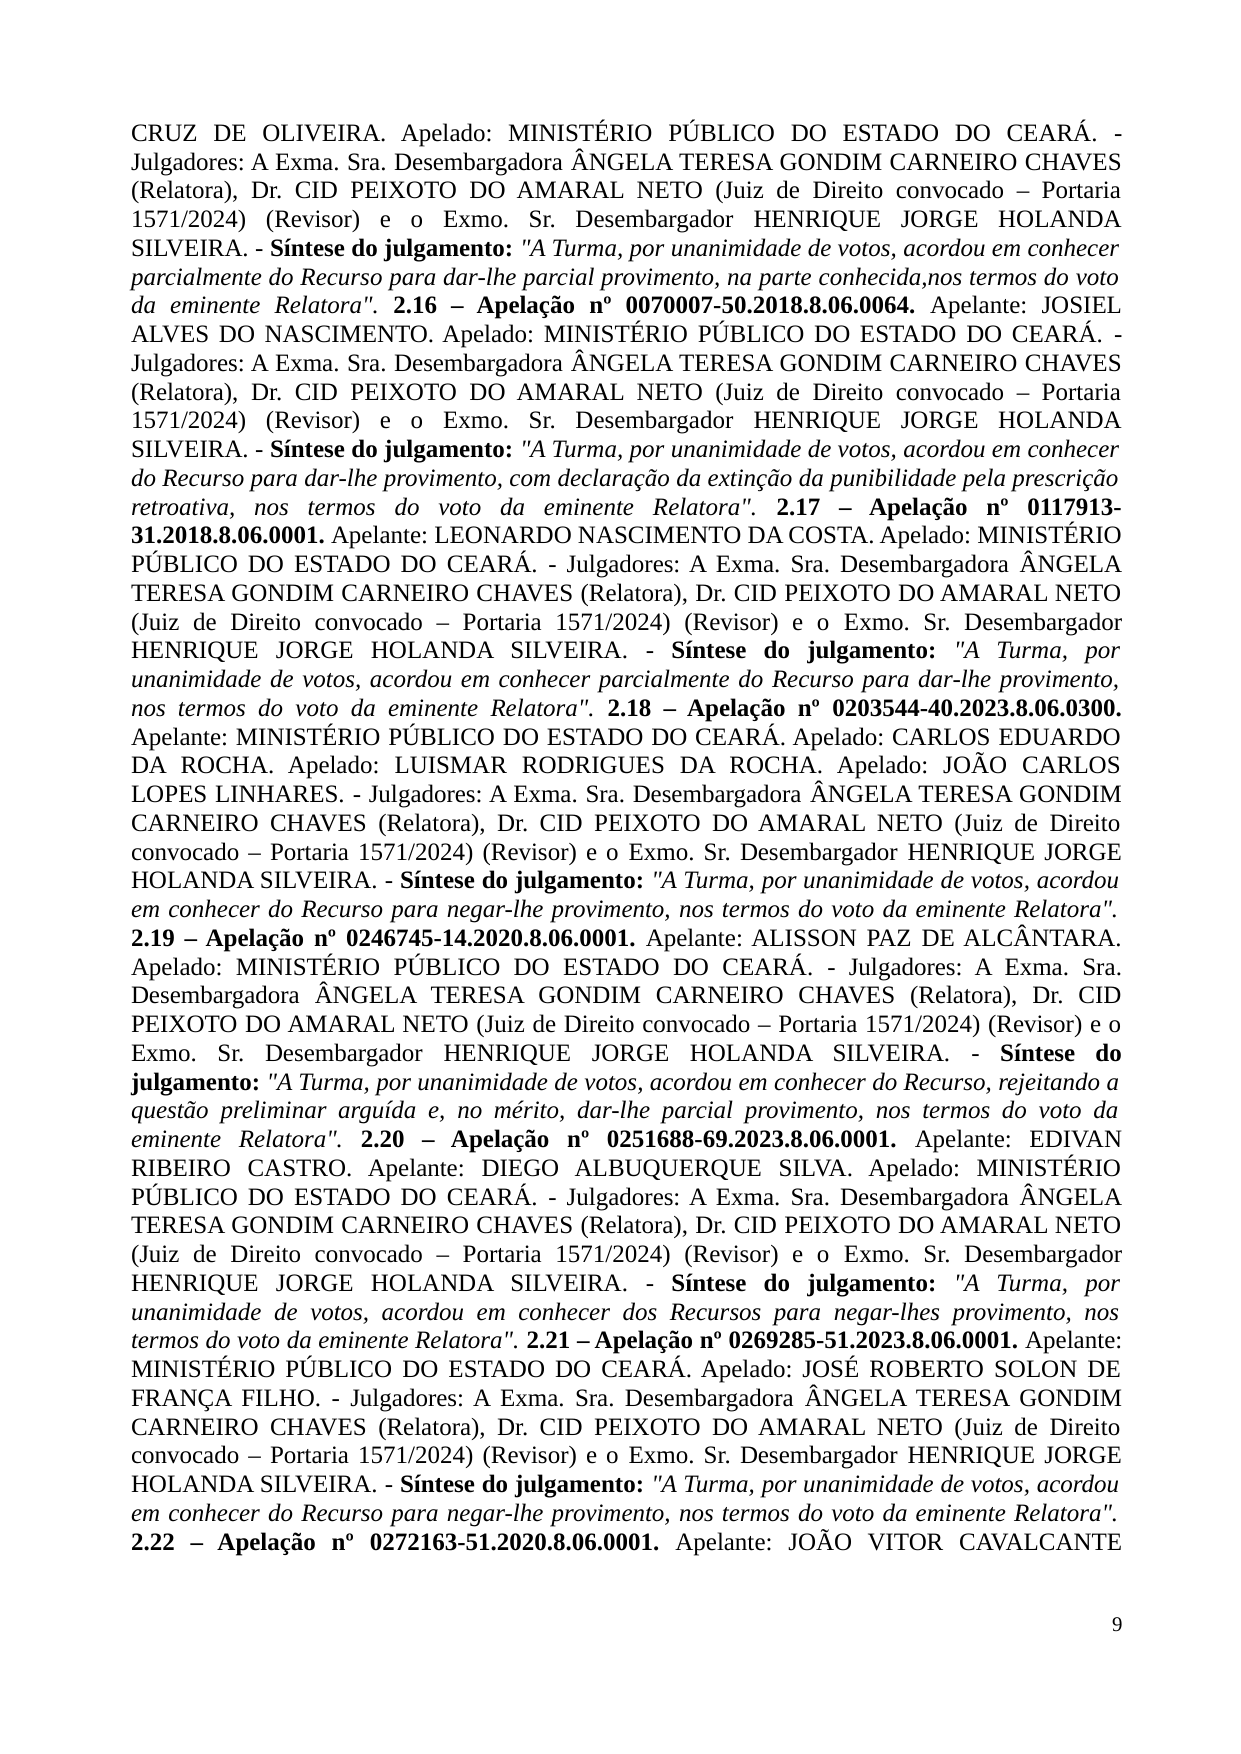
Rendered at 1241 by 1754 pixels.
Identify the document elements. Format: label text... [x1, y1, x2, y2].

text CRUZ DE OLIVEIRA. Apelado: MINISTÉRIO PÚBLICO DO ESTADO DO CEARÁ. - Julgadores: A Exma. Sra. Desembargadora ÂNGELA TERESA GONDIM CARNEIRO CHAVES (Relatora), Dr. CID PEIXOTO DO AMARAL NETO (Juiz de Direito convocado – Portaria 1571/2024) (Revisor) e o Exmo. Sr. Desembargador HENRIQUE JORGE HOLANDA SILVEIRA. - Síntese do julgamento: "A Turma, por unanimidade de votos, acordou em conhecer parcialmente do Recurso para dar-lhe parcial provimento, na parte conhecida,nos termos do voto da eminente Relatora". 2.16 – Apelação nº 0070007-50.2018.8.06.0064. Apelante: JOSIEL ALVES DO NASCIMENTO. Apelado: MINISTÉRIO PÚBLICO DO ESTADO DO CEARÁ. - Julgadores: A Exma. Sra. Desembargadora ÂNGELA TERESA GONDIM CARNEIRO CHAVES (Relatora), Dr. CID PEIXOTO DO AMARAL NETO (Juiz de Direito convocado – Portaria 1571/2024) (Revisor) e o Exmo. Sr. Desembargador HENRIQUE JORGE HOLANDA SILVEIRA. - Síntese do julgamento: "A Turma, por unanimidade de votos, acordou em conhecer do Recurso para dar-lhe provimento, com declaração da extinção da punibilidade pela prescrição retroativa, nos termos do voto da eminente Relatora". 2.17 – Apelação nº 0117913-31.2018.8.06.0001. Apelante: LEONARDO NASCIMENTO DA COSTA. Apelado: MINISTÉRIO PÚBLICO DO ESTADO DO CEARÁ. - Julgadores: A Exma. Sra. Desembargadora ÂNGELA TERESA GONDIM CARNEIRO CHAVES (Relatora), Dr. CID PEIXOTO DO AMARAL NETO (Juiz de Direito convocado – Portaria 1571/2024) (Revisor) e o Exmo. Sr. Desembargador HENRIQUE JORGE HOLANDA SILVEIRA. - Síntese do julgamento: "A Turma, por unanimidade de votos, acordou em conhecer parcialmente do Recurso para dar-lhe provimento, nos termos do voto da eminente Relatora". 2.18 – Apelação nº 0203544-40.2023.8.06.0300. Apelante: MINISTÉRIO PÚBLICO DO ESTADO DO CEARÁ. Apelado: CARLOS EDUARDO DA ROCHA. Apelado: LUISMAR RODRIGUES DA ROCHA. Apelado: JOÃO CARLOS LOPES LINHARES. - Julgadores: A Exma. Sra. Desembargadora ÂNGELA TERESA GONDIM CARNEIRO CHAVES (Relatora), Dr. CID PEIXOTO DO AMARAL NETO (Juiz de Direito convocado – Portaria 1571/2024) (Revisor) e o Exmo. Sr. Desembargador HENRIQUE JORGE HOLANDA SILVEIRA. - Síntese do julgamento: "A Turma, por unanimidade de votos, acordou em conhecer do Recurso para negar-lhe provimento, nos termos do voto da eminente Relatora". 2.19 – Apelação nº 0246745-14.2020.8.06.0001. Apelante: ALISSON PAZ DE ALCÂNTARA. Apelado: MINISTÉRIO PÚBLICO DO ESTADO DO CEARÁ. - Julgadores: A Exma. Sra. Desembargadora ÂNGELA TERESA GONDIM CARNEIRO CHAVES (Relatora), Dr. CID PEIXOTO DO AMARAL NETO (Juiz de Direito convocado – Portaria 1571/2024) (Revisor) e o Exmo. Sr. Desembargador HENRIQUE JORGE HOLANDA SILVEIRA. - Síntese do julgamento: "A Turma, por unanimidade de votos, acordou em conhecer do Recurso, rejeitando a questão preliminar arguída e, no mérito, dar-lhe parcial provimento, nos termos do voto da eminente Relatora". 2.20 – Apelação nº 0251688-69.2023.8.06.0001. Apelante: EDIVAN RIBEIRO CASTRO. Apelante: DIEGO ALBUQUERQUE SILVA. Apelado: MINISTÉRIO PÚBLICO DO ESTADO DO CEARÁ. - Julgadores: A Exma. Sra. Desembargadora ÂNGELA TERESA GONDIM CARNEIRO CHAVES (Relatora), Dr. CID PEIXOTO DO AMARAL NETO (Juiz de Direito convocado – Portaria 1571/2024) (Revisor) e o Exmo. Sr. Desembargador HENRIQUE JORGE HOLANDA SILVEIRA. - Síntese do julgamento: "A Turma, por unanimidade de votos, acordou em conhecer dos Recursos para negar-lhes provimento, nos termos do voto da eminente Relatora". 2.21 – Apelação nº 0269285-51.2023.8.06.0001. Apelante: MINISTÉRIO PÚBLICO DO ESTADO DO CEARÁ. Apelado: JOSÉ ROBERTO SOLON DE FRANÇA FILHO. - Julgadores: A Exma. Sra. Desembargadora ÂNGELA TERESA GONDIM CARNEIRO CHAVES (Relatora), Dr. CID PEIXOTO DO AMARAL NETO (Juiz de Direito convocado – Portaria 1571/2024) (Revisor) e o Exmo. Sr. Desembargador HENRIQUE JORGE HOLANDA SILVEIRA. - Síntese do julgamento: "A Turma, por unanimidade de votos, acordou em conhecer do Recurso para negar-lhe provimento, nos termos do voto da eminente Relatora". 2.22 – Apelação nº 0272163-51.2020.8.06.0001. Apelante: JOÃO VITOR CAVALCANTE [131, 118, 1122, 1556]
